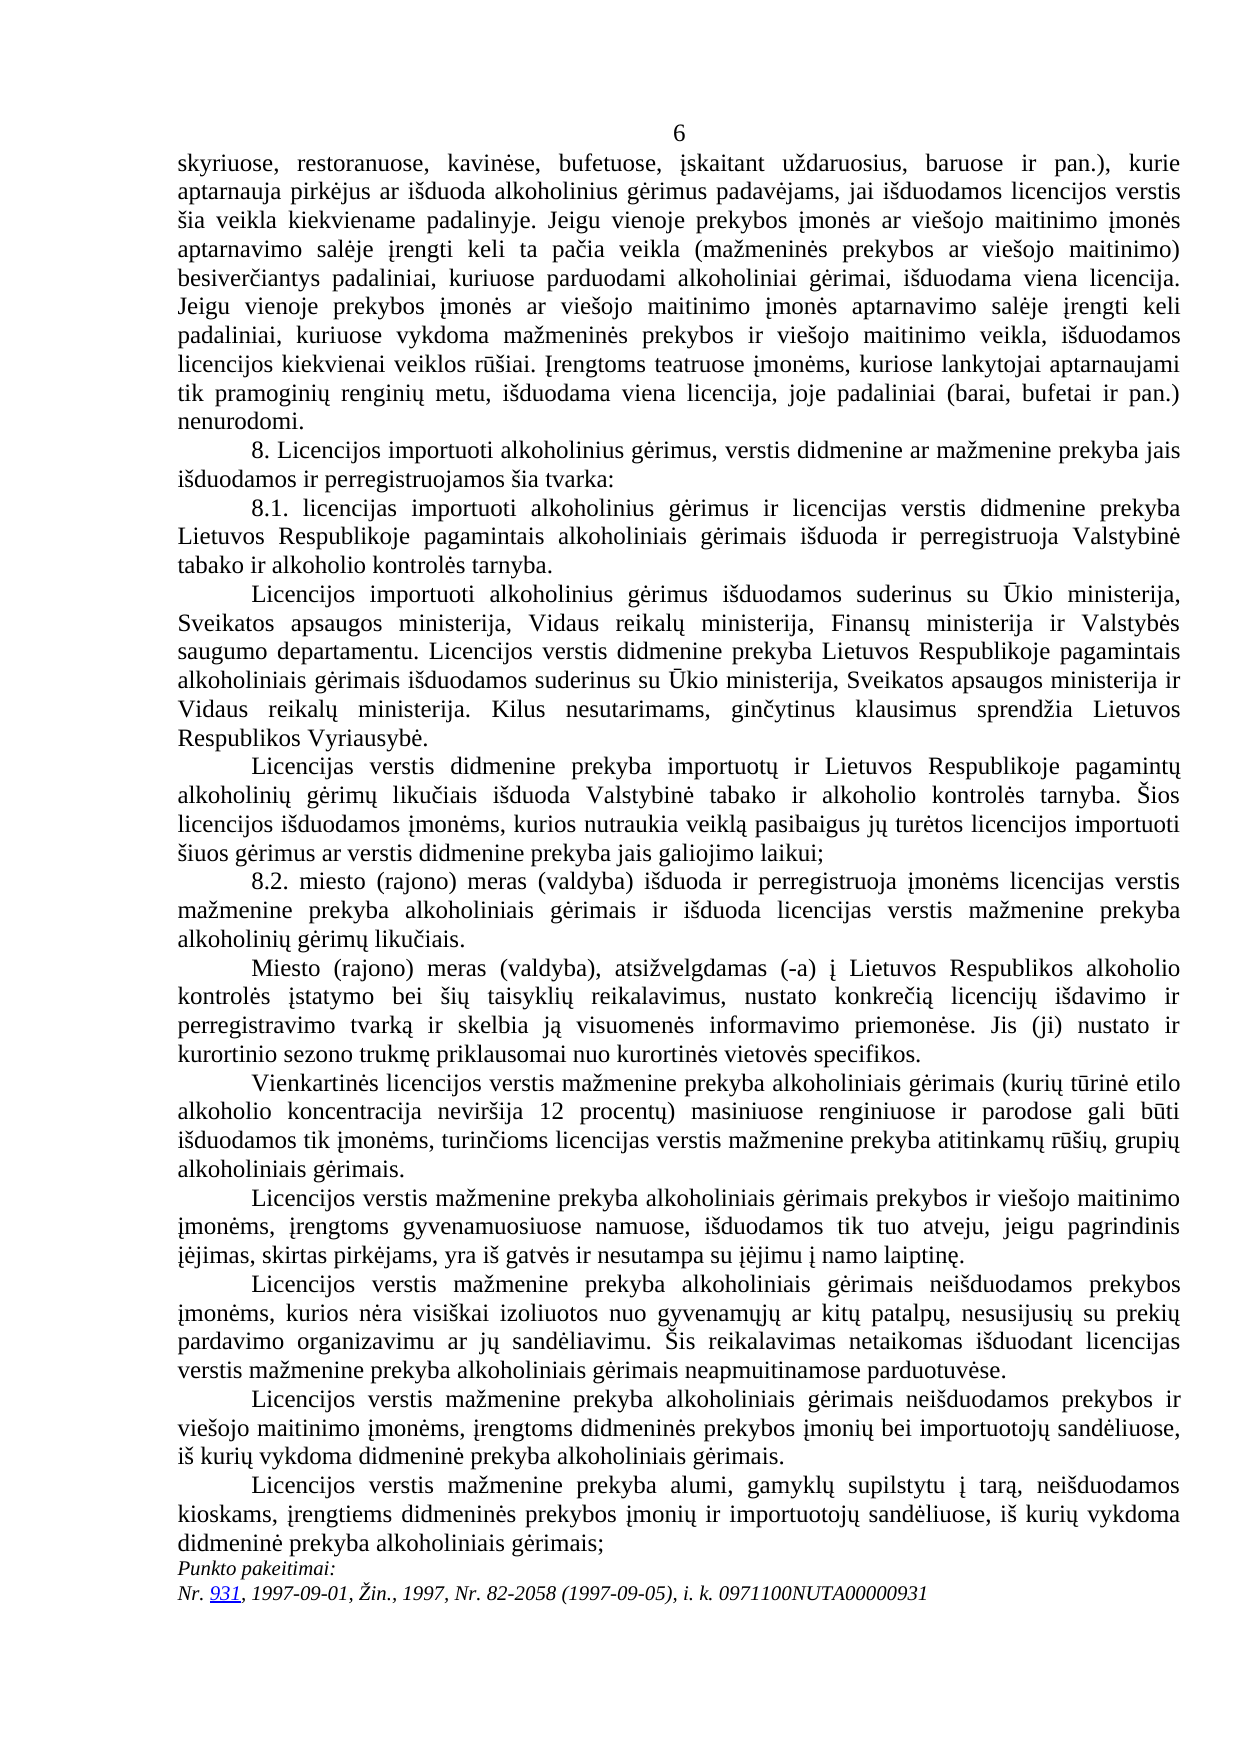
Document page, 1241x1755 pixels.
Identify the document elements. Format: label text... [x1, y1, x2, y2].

text skyriuose, restoranuose, kavinėse, bufetuose, įskaitant uždaruosius, baruose ir pan.), kurie aptarnauja pirkėjus ar išduoda alkoholinius gėrimus padavėjams, jai išduodamos licencijos verstis šia veikla kiekviename padalinyje. Jeigu vienoje prekybos įmonės ar viešojo maitinimo įmonės aptarnavimo salėje įrengti keli ta pačia veikla (mažmeninės prekybos ar viešojo maitinimo) besiverčiantys padaliniai, kuriuose parduodami alkoholiniai gėrimai, išduodama viena licencija. Jeigu vienoje prekybos įmonės ar viešojo maitinimo įmonės aptarnavimo salėje įrengti keli padaliniai, kuriuose vykdoma mažmeninės prekybos ir viešojo maitinimo veikla, išduodamos licencijos kiekvienai veiklos rūšiai. Įrengtoms teatruose įmonėms, kuriose lankytojai aptarnaujami tik pramoginių renginių metu, išduodama viena licencija, joje padaliniai (barai, bufetai ir pan.) nenurodomi. [177, 148, 1181, 435]
text Licencijos verstis mažmenine prekyba alumi, gamyklų supilstytu į tarą, neišduodamos kioskams, įrengtiems didmeninės prekybos įmonių ir importuotojų sandėliuose, iš kurių vykdoma didmeninė prekyba alkoholiniais gėrimais; [177, 1470, 1181, 1556]
text Licencijas verstis didmenine prekyba importuotų ir Lietuvos Respublikoje pagamintų alkoholinių gėrimų likučiais išduoda Valstybinė tabako ir alkoholio kontrolės tarnyba. Šios licencijos išduodamos įmonėms, kurios nutraukia veiklą pasibaigus jų turėtos licencijos importuoti šiuos gėrimus ar verstis didmenine prekyba jais galiojimo laikui; [177, 751, 1181, 866]
text Licencijos verstis mažmenine prekyba alkoholiniais gėrimais neišduodamos prekybos įmonėms, kurios nėra visiškai izoliuotos nuo gyvenamųjų ar kitų patalpų, nesusijusių su prekių pardavimo organizavimu ar jų sandėliavimu. Šis reikalavimas netaikomas išduodant licencijas verstis mažmenine prekyba alkoholiniais gėrimais neapmuitinamose parduotuvėse. [177, 1269, 1181, 1384]
text Punkto pakeitimai: [177, 1556, 1181, 1580]
text Licencijos importuoti alkoholinius gėrimus išduodamos suderinus su Ūkio ministerija, Sveikatos apsaugos ministerija, Vidaus reikalų ministerija, Finansų ministerija ir Valstybės saugumo departamentu. Licencijos verstis didmenine prekyba Lietuvos Respublikoje pagamintais alkoholiniais gėrimais išduodamos suderinus su Ūkio ministerija, Sveikatos apsaugos ministerija ir Vidaus reikalų ministerija. Kilus nesutarimams, ginčytinus klausimus sprendžia Lietuvos Respublikos Vyriausybė. [177, 579, 1181, 751]
text 8.1. licencijas importuoti alkoholinius gėrimus ir licencijas verstis didmenine prekyba Lietuvos Respublikoje pagamintais alkoholiniais gėrimais išduoda ir perregistruoja Valstybinė tabako ir alkoholio kontrolės tarnyba. [177, 493, 1181, 579]
text Miesto (rajono) meras (valdyba), atsižvelgdamas (-a) į Lietuvos Respublikos alkoholio kontrolės įstatymo bei šių taisyklių reikalavimus, nustato konkrečią licencijų išdavimo ir perregistravimo tvarką ir skelbia ją visuomenės informavimo priemonėse. Jis (ji) nustato ir kurortinio sezono trukmę priklausomai nuo kurortinės vietovės specifikos. [177, 953, 1181, 1068]
text 8. Licencijos importuoti alkoholinius gėrimus, verstis didmenine ar mažmenine prekyba jais išduodamos ir perregistruojamos šia tvarka: [177, 435, 1181, 493]
text Nr. 931, 1997-09-01, Žin., 1997, Nr. 82-2058 (1997-09-05), i. k. 0971100NUTA00000931 [177, 1580, 1181, 1604]
text 8.2. miesto (rajono) meras (valdyba) išduoda ir perregistruoja įmonėms licencijas verstis mažmenine prekyba alkoholiniais gėrimais ir išduoda licencijas verstis mažmenine prekyba alkoholinių gėrimų likučiais. [177, 866, 1181, 953]
text Licencijos verstis mažmenine prekyba alkoholiniais gėrimais neišduodamos prekybos ir viešojo maitinimo įmonėms, įrengtoms didmeninės prekybos įmonių bei importuotojų sandėliuose, iš kurių vykdoma didmeninė prekyba alkoholiniais gėrimais. [177, 1384, 1181, 1470]
text Vienkartinės licencijos verstis mažmenine prekyba alkoholiniais gėrimais (kurių tūrinė etilo alkoholio koncentracija neviršija 12 procentų) masiniuose renginiuose ir parodose gali būti išduodamos tik įmonėms, turinčioms licencijas verstis mažmenine prekyba atitinkamų rūšių, grupių alkoholiniais gėrimais. [177, 1068, 1181, 1183]
text Licencijos verstis mažmenine prekyba alkoholiniais gėrimais prekybos ir viešojo maitinimo įmonėms, įrengtoms gyvenamuosiuose namuose, išduodamos tik tuo atveju, jeigu pagrindinis įėjimas, skirtas pirkėjams, yra iš gatvės ir nesutampa su įėjimu į namo laiptinę. [177, 1183, 1181, 1269]
